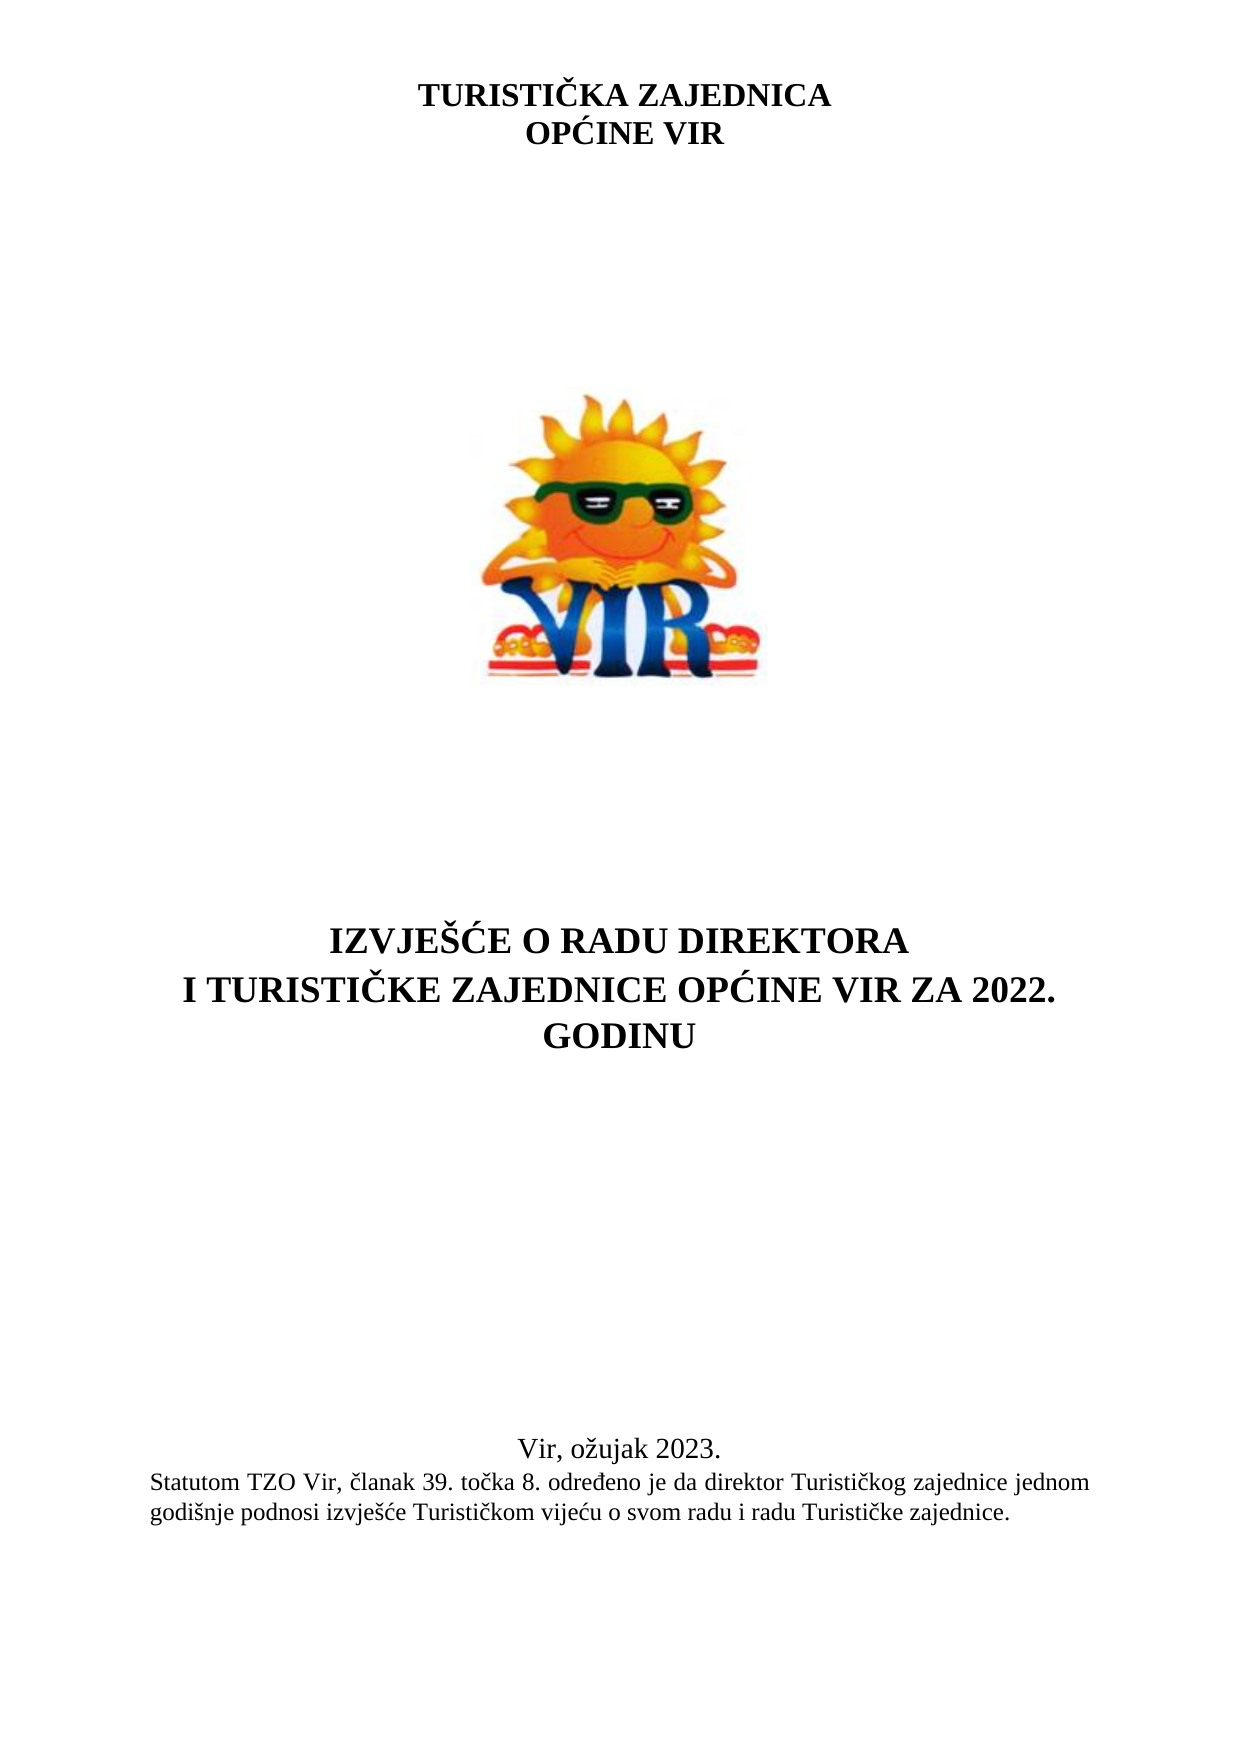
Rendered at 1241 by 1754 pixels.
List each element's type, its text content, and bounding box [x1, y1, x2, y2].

text I TURISTIČKE ZAJEDNICE OPĆINE VIR ZA 2022. GODINU [147, 967, 1091, 1056]
text OPĆINE VIR [351, 113, 898, 152]
text TURISTIČKA ZAJEDNICA [351, 75, 898, 113]
text Vir, ožujak 2023. [147, 1431, 1091, 1464]
text IZVJEŠĆE O RADU DIREKTORA [147, 918, 1091, 962]
text Statutom TZO Vir, članak 39. točka 8. određeno je da direktor Turističkog zajednice jednom godišnje podnosi izvješće Turističkom vijeću o svom radu i radu Turističke zajednice. [149, 1467, 1091, 1526]
